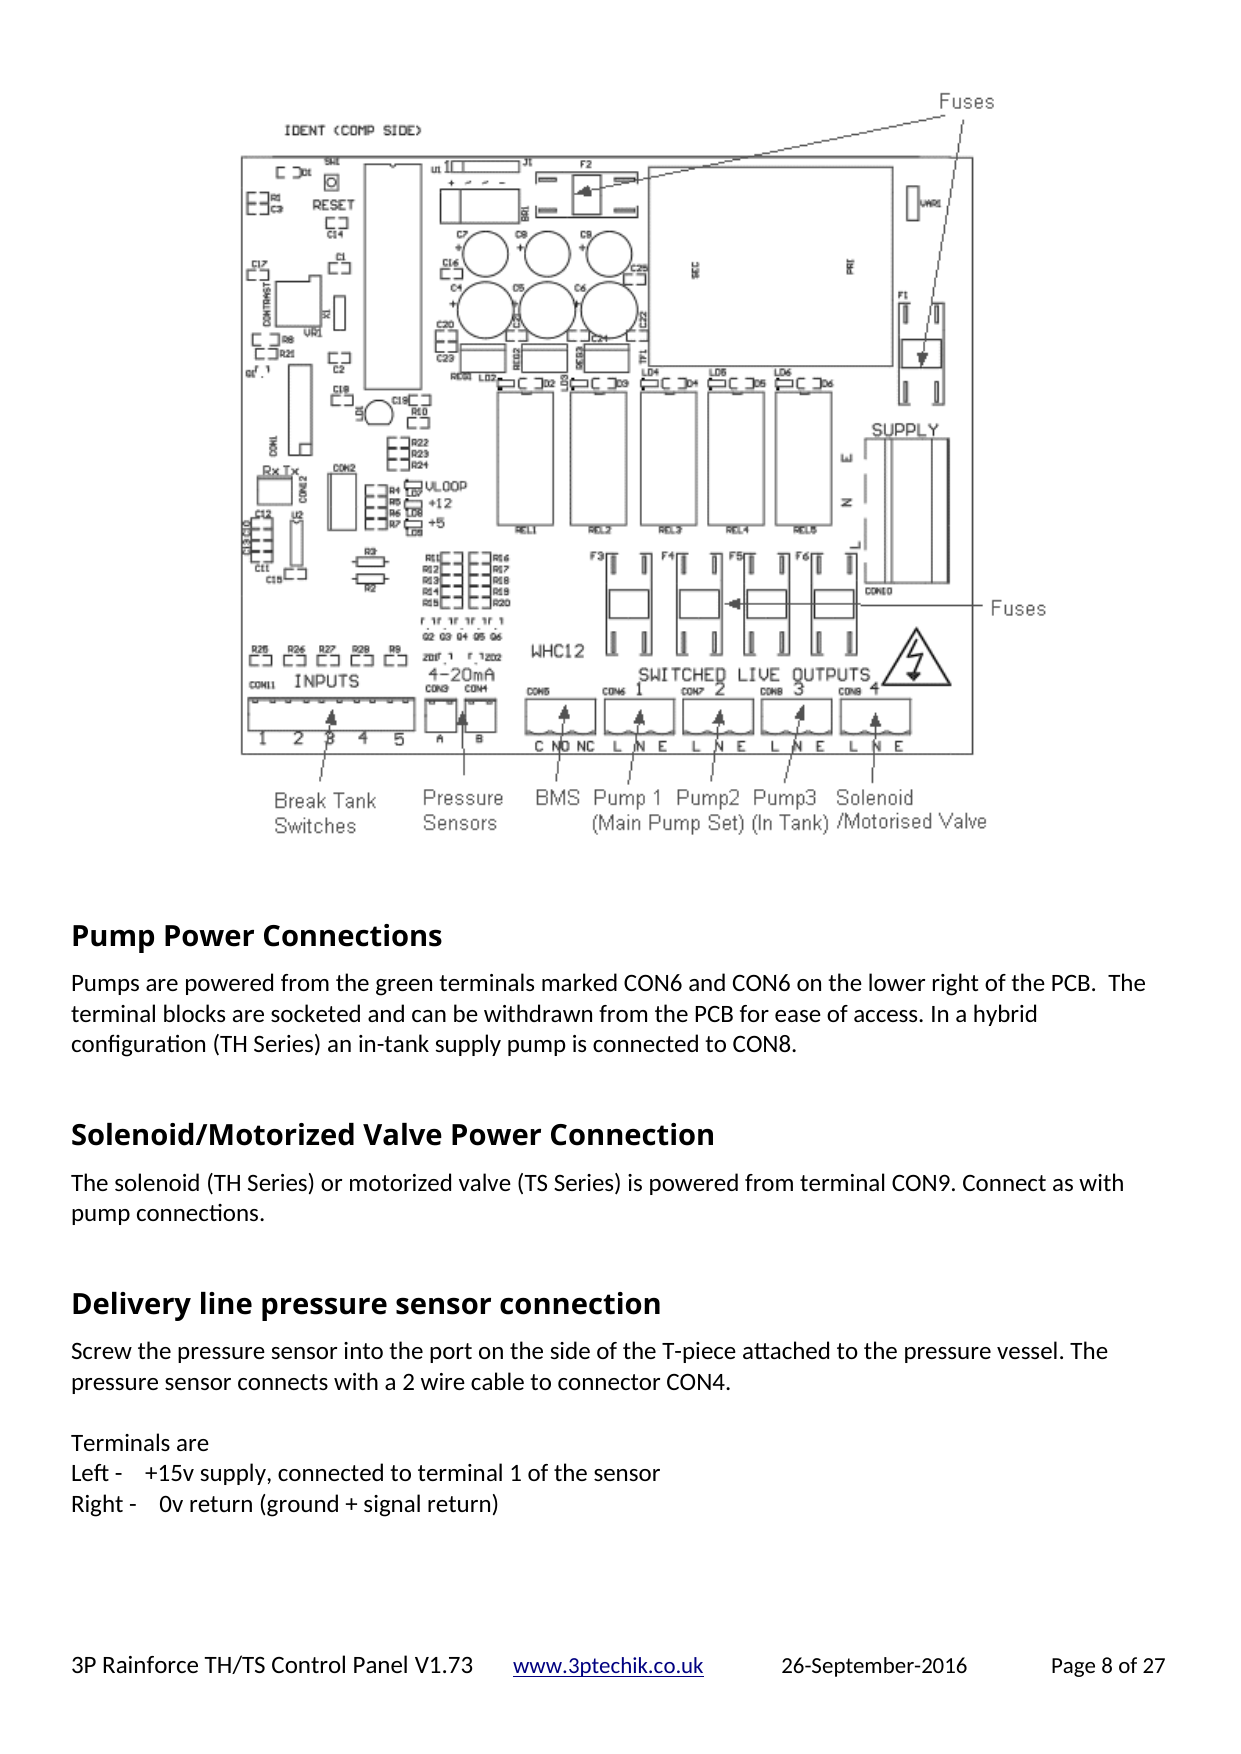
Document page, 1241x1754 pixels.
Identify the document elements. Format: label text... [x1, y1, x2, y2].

subtitle Delivery line pressure sensor connection [71, 1283, 1169, 1323]
text Terminals are [71, 1427, 1169, 1457]
subtitle Pump Power Connections [71, 915, 1169, 955]
text The solenoid (TH Series) or motorized valve (TS Series) is powered from terminal CON9. Connect as with pump connections. [71, 1167, 1169, 1228]
picture [185, 73, 1055, 860]
text Left - +15v supply, connected to terminal 1 of the sensor [71, 1457, 1169, 1488]
text Pumps are powered from the green terminals marked CON6 and CON6 on the lower right of the PCB. The terminal blocks are socketed and can be withdrawn from the PCB for ease of access. In a hybrid configuration (TH Series) an in-tank supply pump is connected to CON8. [71, 967, 1169, 1059]
text Screw the pressure sensor into the port on the side of the T-piece attached to the pressure vessel. The pressure sensor connects with a 2 wire cable to connector CON4. [71, 1335, 1169, 1396]
text Right - 0v return (ground + signal return) [71, 1488, 1169, 1518]
subtitle Solenoid/Motorized Valve Power Connection [71, 1114, 1169, 1154]
